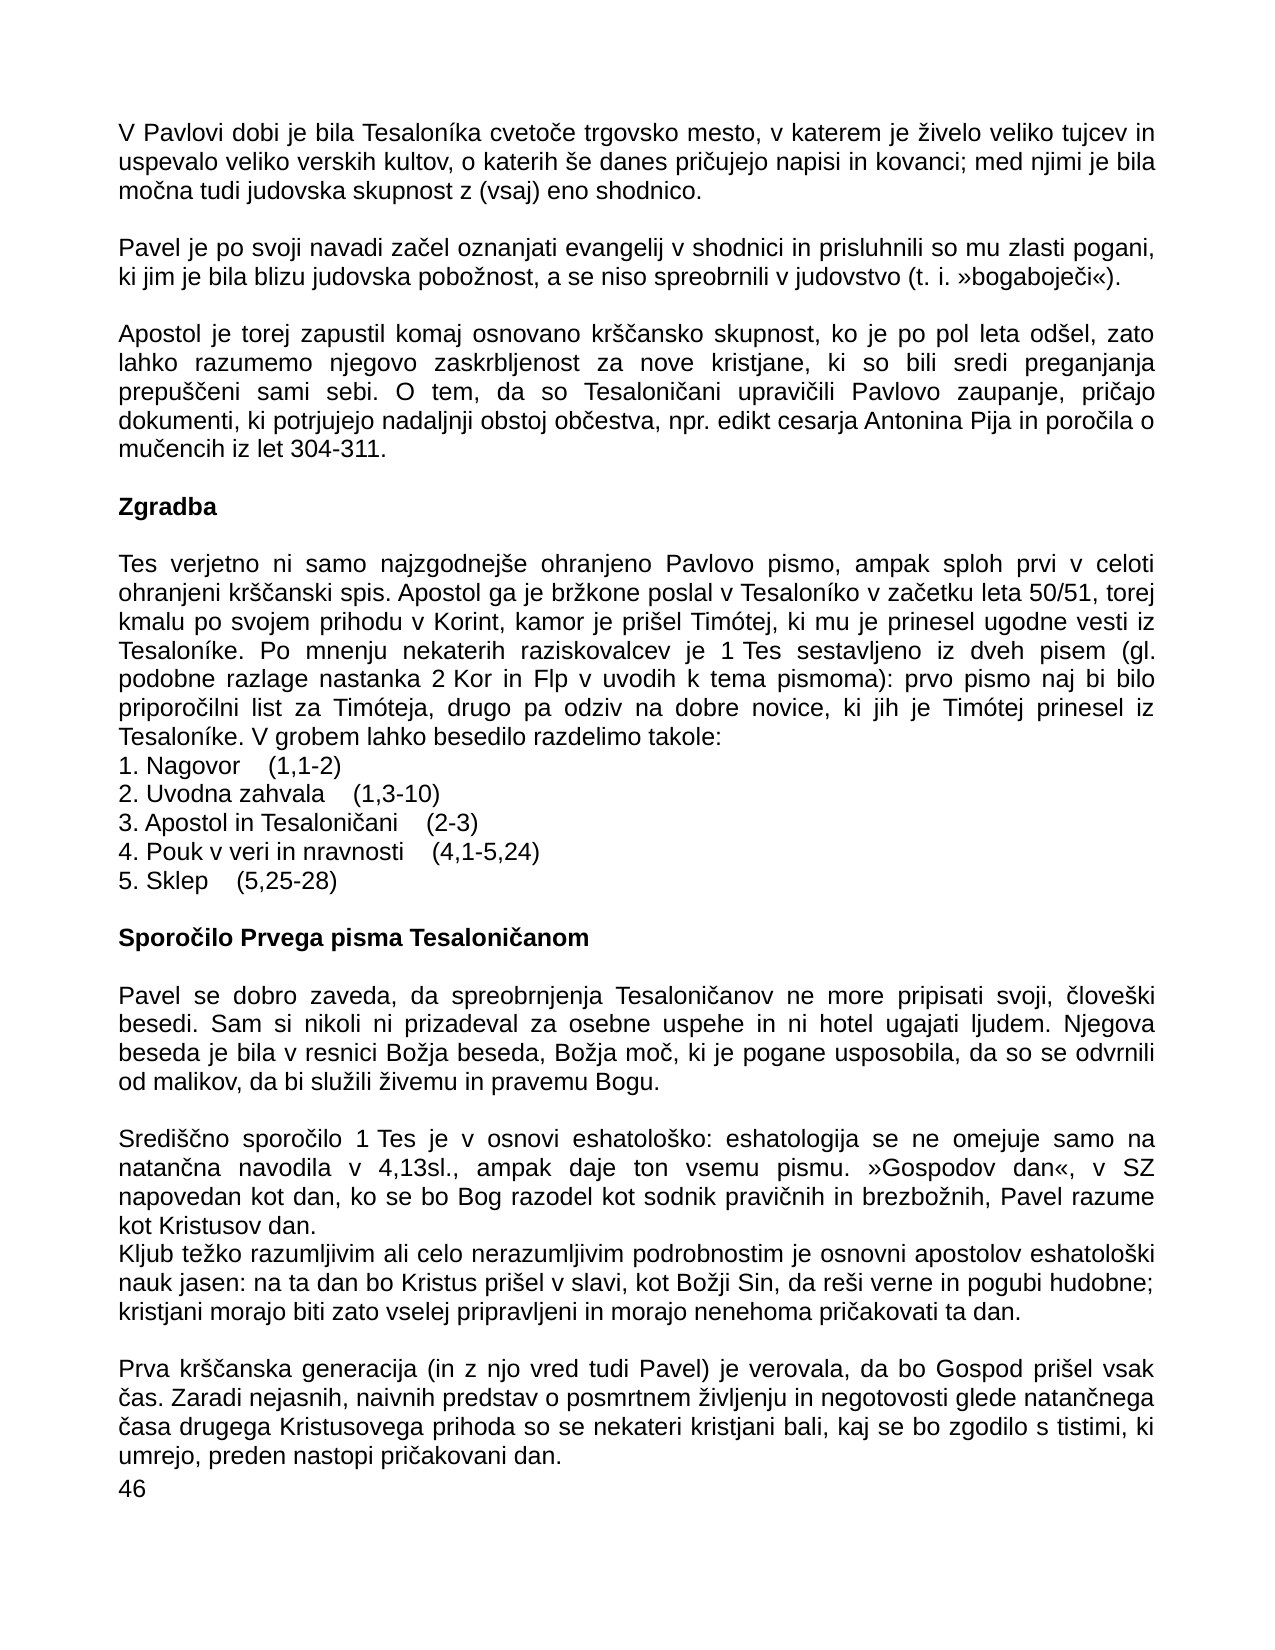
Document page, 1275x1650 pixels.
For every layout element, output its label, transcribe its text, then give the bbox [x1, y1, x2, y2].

text 2. Uvodna zahvala (1,3-10) [118, 779, 1157, 808]
text Tes verjetno ni samo najzgodnejše ohranjeno Pavlovo pismo, ampak sploh prvi v celoti ohranjeni krščanski spis. Apostol ga je bržkone poslal v Tesaloníko v začetku leta 50/51, torej kmalu po svojem prihodu v Korint, kamor je prišel Timótej, ki mu je prinesel ugodne vesti iz Tesaloníke. Po mnenju nekaterih raziskovalcev je 1 Tes sestavljeno iz dveh pisem (gl. podobne razlage nastanka 2 Kor in Flp v uvodih k tema pismoma): prvo pismo naj bi bilo priporočilni list za Timóteja, drugo pa odziv na dobre novice, ki jih je Timótej prinesel iz Tesaloníke. V grobem lahko besedilo razdelimo takole: [118, 549, 1157, 751]
text Pavel je po svoji navadi začel oznanjati evangelij v shodnici in prisluhnili so mu zlasti pogani, ki jim je bila blizu judovska pobožnost, a se niso spreobrnili v judovstvo (t. i. »bogaboječi«). [118, 233, 1157, 291]
text Središčno sporočilo 1 Tes je v osnovi eshatološko: eshatologija se ne omejuje samo na natančna navodila v 4,13sl., ampak daje ton vsemu pismu. »Gospodov dan«, v SZ napovedan kot dan, ko se bo Bog razodel kot sodnik pravičnih in brezbožnih, Pavel razume kot Kristusov dan. [118, 1124, 1157, 1239]
text Zgradba [118, 492, 1157, 521]
text 4. Pouk v veri in nravnosti (4,1-5,24) [118, 837, 1157, 866]
text Prva krščanska generacija (in z njo vred tudi Pavel) je verovala, da bo Gospod prišel vsak čas. Zaradi nejasnih, naivnih predstav o posmrtnem življenju in negotovosti glede natančnega časa drugega Kristusovega prihoda so se nekateri kristjani bali, kaj se bo zgodilo s tistimi, ki umrejo, preden nastopi pričakovani dan. [118, 1354, 1157, 1469]
text 3. Apostol in Tesaloničani (2-3) [118, 808, 1157, 837]
text Kljub težko razumljivim ali celo nerazumljivim podrobnostim je osnovni apostolov eshatološki nauk jasen: na ta dan bo Kristus prišel v slavi, kot Božji Sin, da reši verne in pogubi hudobne; kristjani morajo biti zato vselej pripravljeni in morajo nenehoma pričakovati ta dan. [118, 1239, 1157, 1326]
text Sporočilo Prvega pisma Tesaloničanom [118, 923, 1157, 952]
text 5. Sklep (5,25-28) [118, 866, 1157, 894]
text V Pavlovi dobi je bila Tesaloníka cvetoče trgovsko mesto, v katerem je živelo veliko tujcev in uspevalo veliko verskih kultov, o katerih še danes pričujejo napisi in kovanci; med njimi je bila močna tudi judovska skupnost z (vsaj) eno shodnico. [118, 118, 1157, 204]
text Apostol je torej zapustil komaj osnovano krščansko skupnost, ko je po pol leta odšel, zato lahko razumemo njegovo zaskrbljenost za nove kristjane, ki so bili sredi preganjanja prepuščeni sami sebi. O tem, da so Tesaloničani upravičili Pavlovo zaupanje, pričajo dokumenti, ki potrjujejo nadaljnji obstoj občestva, npr. edikt cesarja Antonina Pija in poročila o mučencih iz let 304-311. [118, 319, 1157, 463]
text 1. Nagovor (1,1-2) [118, 751, 1157, 779]
text Pavel se dobro zaveda, da spreobrnjenja Tesaloničanov ne more pripisati svoji, človeški besedi. Sam si nikoli ni prizadeval za osebne uspehe in ni hotel ugajati ljudem. Njegova beseda je bila v resnici Božja beseda, Božja moč, ki je pogane usposobila, da so se odvrnili od malikov, da bi služili živemu in pravemu Bogu. [118, 981, 1157, 1096]
